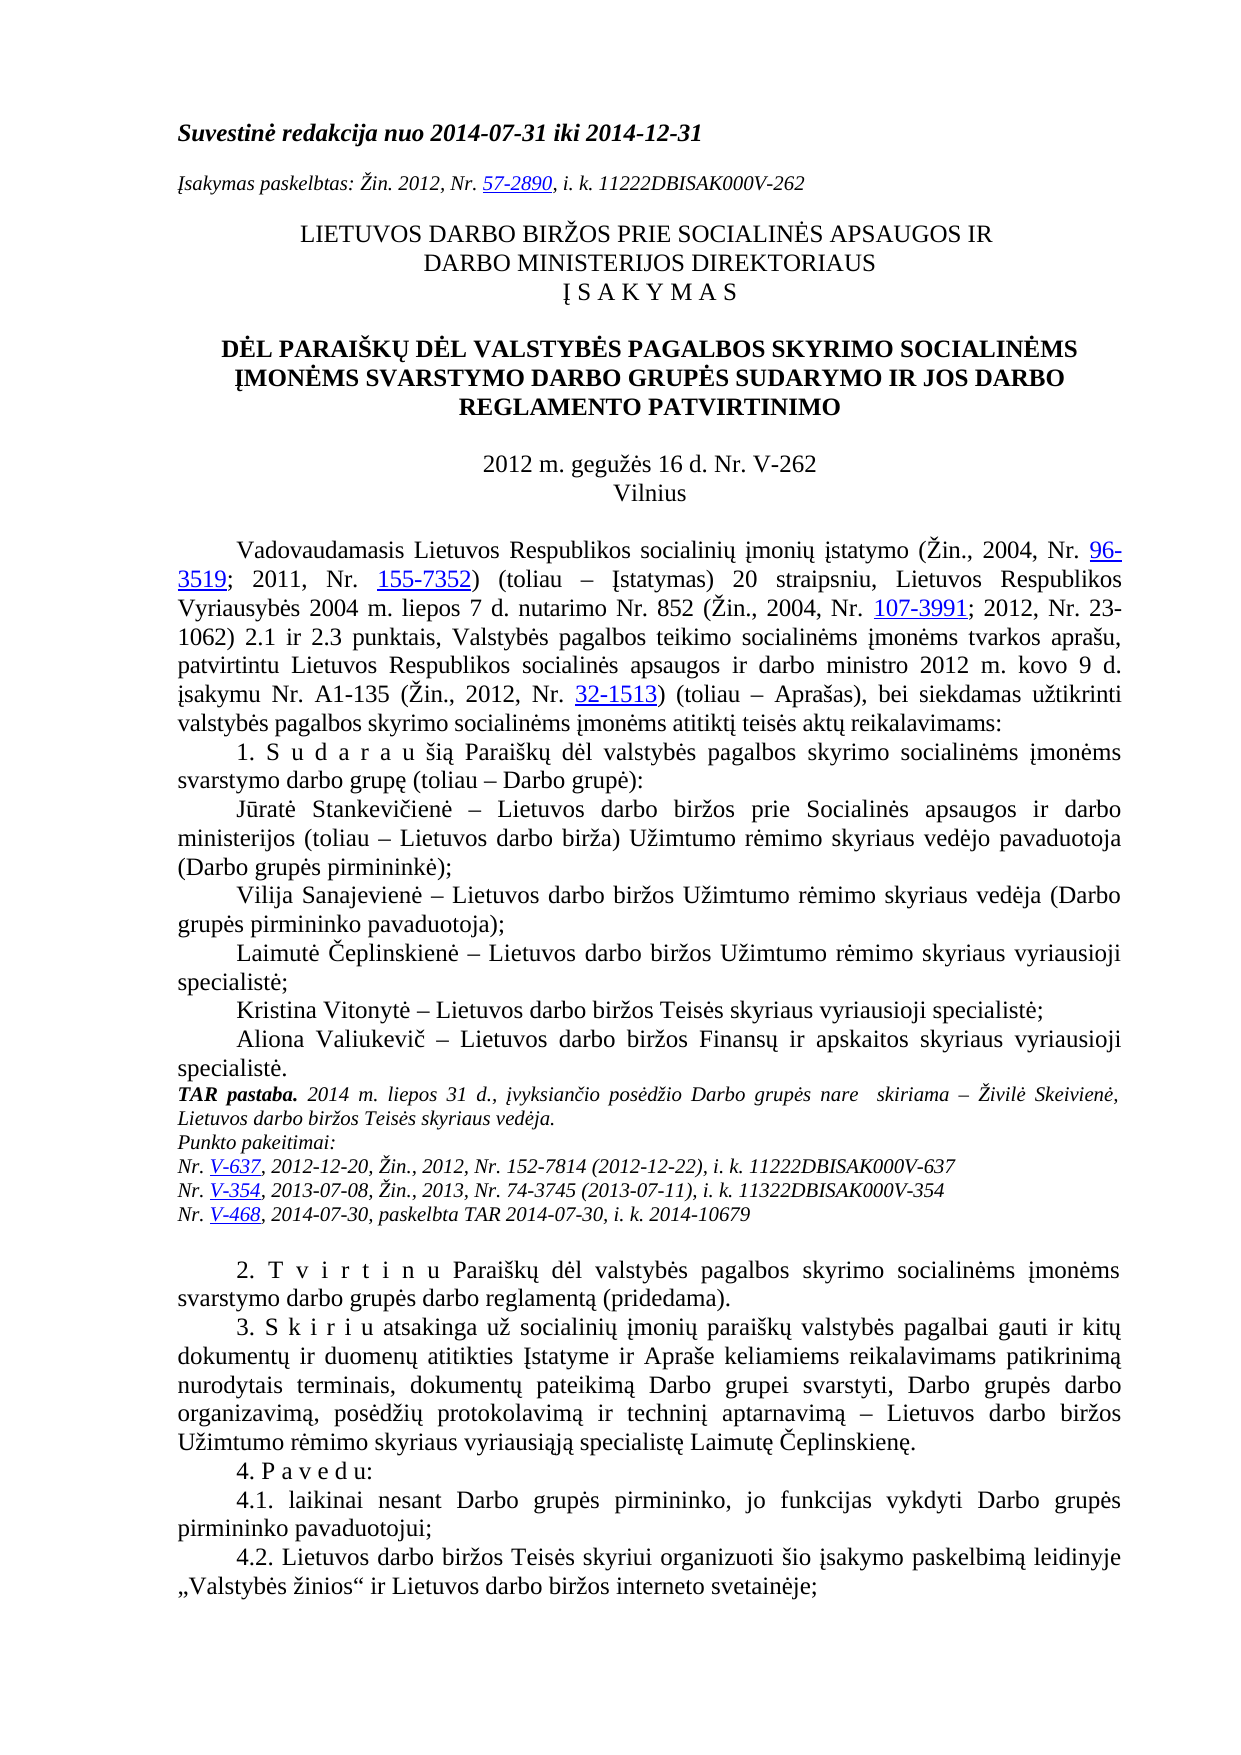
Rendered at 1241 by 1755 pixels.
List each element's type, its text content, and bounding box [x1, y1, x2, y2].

text Punkto pakeitimai: [177, 1130, 1122, 1154]
text Laimutė Čeplinskienė – Lietuvos darbo biržos Užimtumo rėmimo skyriaus vyriausioji specialistė; [177, 938, 1122, 995]
text Aliona Valiukevič – Lietuvos darbo biržos Finansų ir apskaitos skyriaus vyriausioji specialistė. [177, 1024, 1122, 1082]
text Nr. V-354, 2013-07-08, Žin., 2013, Nr. 74-3745 (2013-07-11), i. k. 11322DBISAK000V-354 [177, 1178, 1122, 1202]
text Nr. V-468, 2014-07-30, paskelbta TAR 2014-07-30, i. k. 2014-10679 [177, 1202, 1122, 1226]
text DĖL PARAIŠKŲ DĖL VALSTYBĖS PAGALBOS SKYRIMO SOCIALINĖMS ĮMONĖMS SVARSTYMO DARBO GRUPĖS SUDARYMO IR JOS DARBO REGLAMENTO PATVIRTINIMO [177, 334, 1122, 420]
text 1. S u d a r a u šią Paraiškų dėl valstybės pagalbos skyrimo socialinėms įmonėms svarstymo darbo grupę (toliau – Darbo grupė): [177, 737, 1122, 794]
text Nr. V-637, 2012-12-20, Žin., 2012, Nr. 152-7814 (2012-12-22), i. k. 11222DBISAK000V-637 [177, 1154, 1122, 1178]
text LIETUVOS DARBO BIRŽOS prie socialinės apsaugos ir [177, 219, 1122, 248]
text darbo ministerijos DIREKTORIAUS [177, 248, 1122, 277]
text 4.1. laikinai nesant Darbo grupės pirmininko, jo funkcijas vykdyti Darbo grupės pirmininko pavaduotojui; [177, 1485, 1122, 1542]
text Vilija Sanajevienė – Lietuvos darbo biržos Užimtumo rėmimo skyriaus vedėja (Darbo grupės pirmininko pavaduotoja); [177, 880, 1122, 938]
text 2012 m. gegužės 16 d. Nr. V-262 [177, 449, 1122, 478]
text Įsakymas paskelbtas: Žin. 2012, Nr. 57-2890, i. k. 11222DBISAK000V-262 [177, 171, 1122, 195]
text Vilnius [177, 478, 1122, 507]
text Kristina Vitonytė – Lietuvos darbo biržos Teisės skyriaus vyriausioji specialistė; [177, 995, 1122, 1024]
text Suvestinė redakcija nuo 2014-07-31 iki 2014-12-31 [177, 118, 1122, 147]
text Jūratė Stankevičienė – Lietuvos darbo biržos prie Socialinės apsaugos ir darbo ministerijos (toliau – Lietuvos darbo birža) Užimtumo rėmimo skyriaus vedėjo pavaduotoja (Darbo grupės pirmininkė); [177, 794, 1122, 880]
text 4. P a v e d u: [177, 1456, 1122, 1485]
text 2. T v i r t i n u Paraiškų dėl valstybės pagalbos skyrimo socialinėms įmonėms svarstymo darbo grupės darbo reglamentą (pridedama). [177, 1255, 1122, 1312]
text 3. S k i r i u atsakinga už socialinių įmonių paraiškų valstybės pagalbai gauti ir kitų dokumentų ir duomenų atitikties Įstatyme ir Apraše keliamiems reikalavimams patikrinimą nurodytais terminais, dokumentų pateikimą Darbo grupei svarstyti, Darbo grupės darbo organizavimą, posėdžių protokolavimą ir techninį aptarnavimą – Lietuvos darbo biržos Užimtumo rėmimo skyriaus vyriausiąją specialistę Laimutę Čeplinskienę. [177, 1312, 1122, 1456]
text TAR pastaba. 2014 m. liepos 31 d., įvyksiančio posėdžio Darbo grupės nare skiriama – Živilė Skeivienė, Lietuvos darbo biržos Teisės skyriaus vedėja. [177, 1082, 1122, 1130]
text Vadovaudamasis Lietuvos Respublikos socialinių įmonių įstatymo (Žin., 2004, Nr. 96-3519; 2011, Nr. 155-7352) (toliau – Įstatymas) 20 straipsniu, Lietuvos Respublikos Vyriausybės 2004 m. liepos 7 d. nutarimo Nr. 852 (Žin., 2004, Nr. 107-3991; 2012, Nr. 23-1062) 2.1 ir 2.3 punktais, Valstybės pagalbos teikimo socialinėms įmonėms tvarkos aprašu, patvirtintu Lietuvos Respublikos socialinės apsaugos ir darbo ministro 2012 m. kovo 9 d. įsakymu Nr. A1-135 (Žin., 2012, Nr. 32-1513) (toliau – Aprašas), bei siekdamas užtikrinti valstybės pagalbos skyrimo socialinėms įmonėms atitiktį teisės aktų reikalavimams: [177, 535, 1122, 737]
text Į S A K Y M A S [177, 277, 1122, 305]
text 4.2. Lietuvos darbo biržos Teisės skyriui organizuoti šio įsakymo paskelbimą leidinyje „Valstybės žinios“ ir Lietuvos darbo biržos interneto svetainėje; [177, 1542, 1122, 1600]
